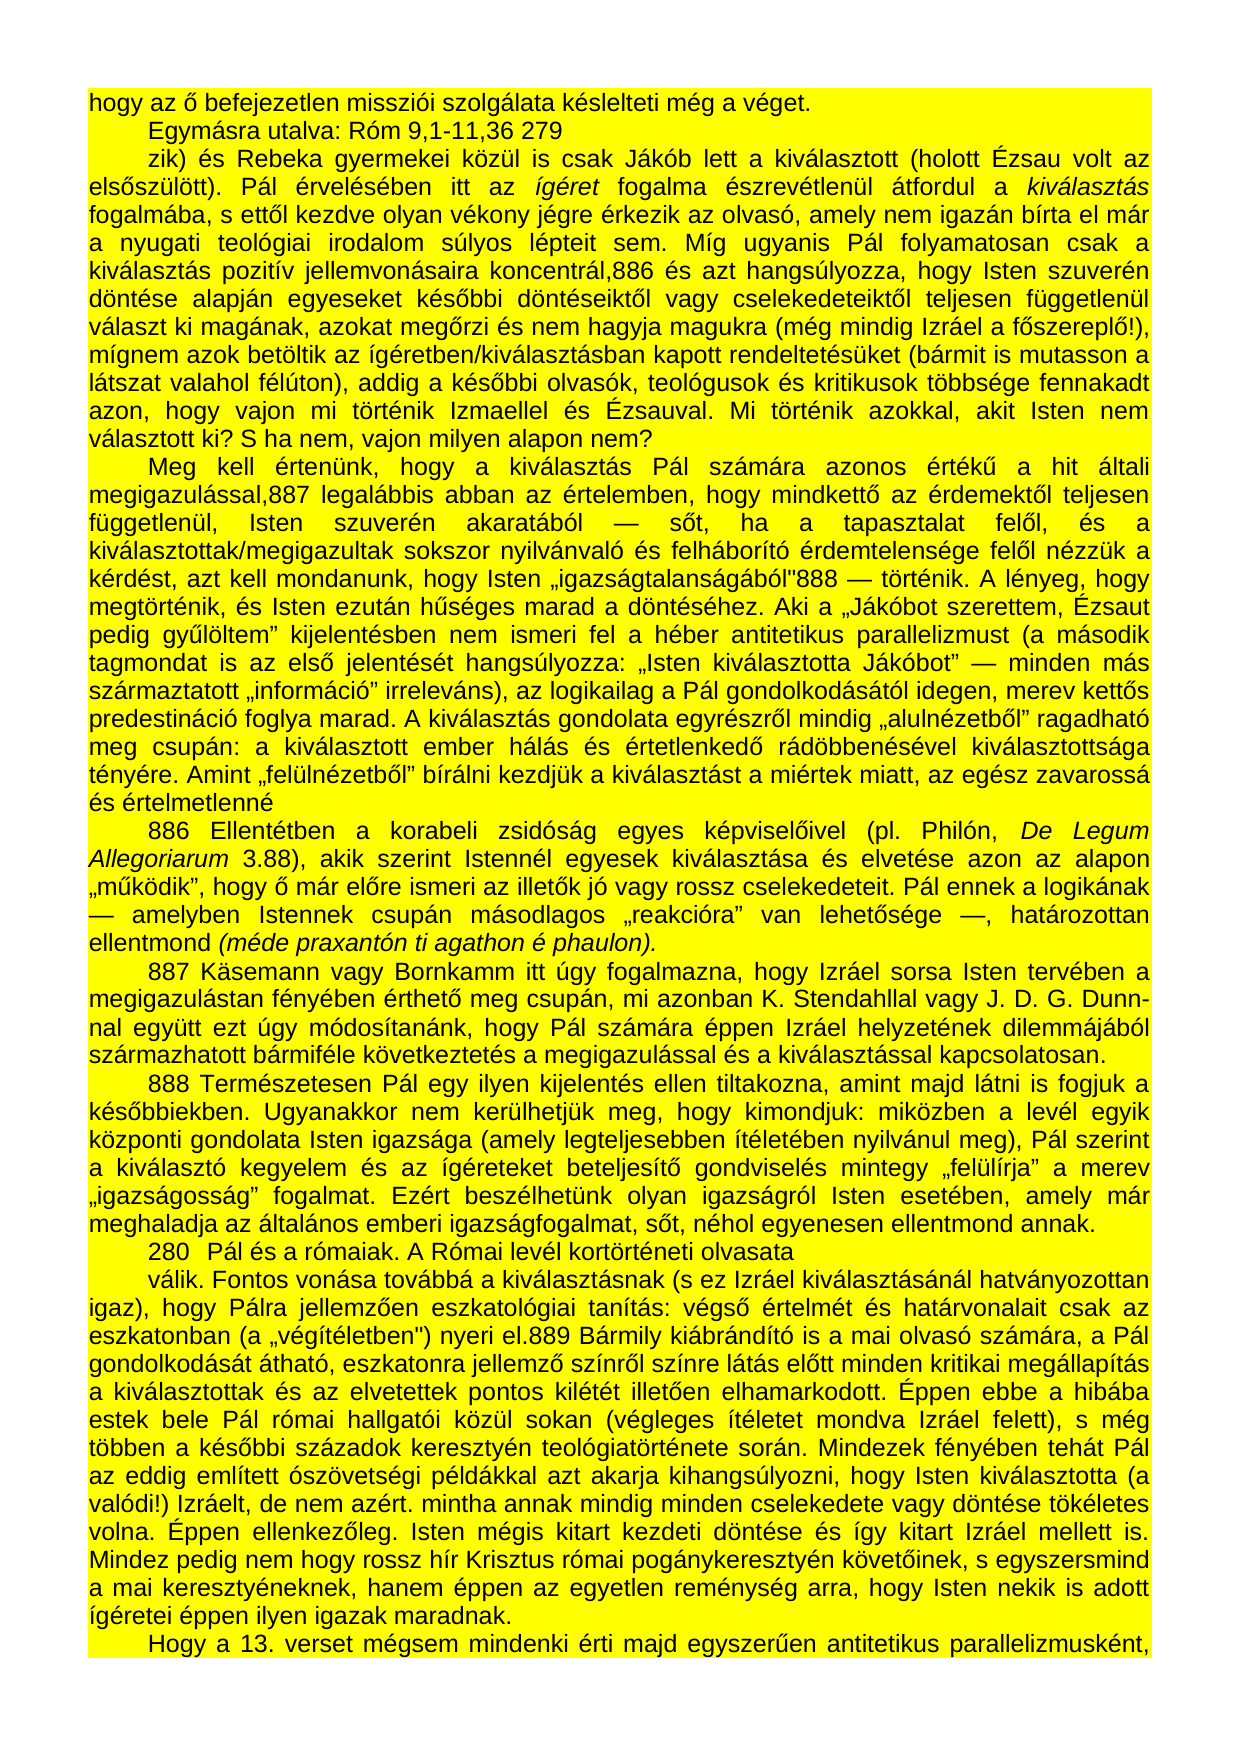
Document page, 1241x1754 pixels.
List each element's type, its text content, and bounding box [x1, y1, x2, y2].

text 887 Käsemann vagy Bornkamm itt úgy fogalmazna, hogy Izráel sorsa Isten tervében a megigazulástan fényében érthető meg csupán, mi azonban K. Stendahllal vagy J. D. G. Dunn-nal együtt ezt úgy módosítanánk, hogy Pál számára éppen Izráel helyzetének dilemmájából származhatott bármiféle következtetés a megigazulással és a kiválasztással kapcsolatosan. [88, 957, 1152, 1069]
text válik. Fontos vonása továbbá a kiválasztásnak (s ez Izráel kiválasztásánál hatványozottan igaz), hogy Pálra jellemzően eszkatológiai tanítás: végső értelmét és határvonalait csak az eszkatonban (a „végítéletben") nyeri el.889 Bármily kiábrándító is a mai olvasó számára, a Pál gondolkodását átható, eszkatonra jellemző színről színre látás előtt minden kritikai megállapítás a kiválasztottak és az elvetettek pontos kilétét illetően elhamarkodott. Éppen ebbe a hibába estek bele Pál római hallgatói közül sokan (végleges ítéletet mondva Izráel felett), s még többen a későbbi századok keresztyén teológiatörténete során. Mindezek fényében tehát Pál az eddig említett ószövetségi példákkal azt akarja kihangsúlyozni, hogy Isten kiválasztotta (a valódi!) Izráelt, de nem azért. mintha annak mindig minden cselekedete vagy döntése tökéletes volna. Éppen ellenkezőleg. Isten mégis kitart kezdeti döntése és így kitart Izráel mellett is. Mindez pedig nem hogy rossz hír Krisztus római pogánykeresztyén követőinek, s egyszersmind a mai keresztyéneknek, hanem éppen az egyetlen reménység arra, hogy Isten nekik is adott ígéretei éppen ilyen igazak maradnak. [88, 1265, 1152, 1630]
text hogy az ő befejezetlen missziói szolgálata késlelteti még a véget. [88, 88, 1152, 117]
text 886 Ellentétben a korabeli zsidóság egyes képviselőivel (pl. Philón, De Legum Allegoriarum 3.88), akik szerint Istennél egyesek kiválasztása és elvetése azon az alapon „működik”, hogy ő már előre ismeri az illetők jó vagy rossz cselekedeteit. Pál ennek a logikának — amelyben Istennek csupán másodlagos „reakcióra” van lehetősége —, határozottan ellentmond (méde praxantón ti agathon é phaulon). [88, 817, 1152, 957]
text 888 Természetesen Pál egy ilyen kijelentés ellen tiltakozna, amint majd látni is fogjuk a későbbiekben. Ugyanakkor nem kerülhetjük meg, hogy kimondjuk: miközben a levél egyik központi gondolata Isten igazsága (amely legteljesebben ítéletében nyilvánul meg), Pál szerint a kiválasztó kegyelem és az ígéreteket beteljesítő gondviselés mintegy „felülírja” a merev „igazságosság” fogalmat. Ezért beszélhetünk olyan igazságról Isten esetében, amely már meghaladja az általános emberi igazságfogalmat, sőt, néhol egyenesen ellentmond annak. [88, 1069, 1152, 1237]
text Egymásra utalva: Róm 9,1-11,36 279 [88, 117, 1152, 144]
text 280 Pál és a rómaiak. A Római levél kortörténeti olvasata [88, 1237, 1152, 1265]
text zik) és Rebeka gyermekei közül is csak Jákób lett a kiválasztott (holott Ézsau volt az elsőszülött). Pál érvelésében itt az ígéret fogalma észrevétlenül átfordul a kiválasztás fogalmába, s ettől kezdve olyan vékony jégre érkezik az olvasó, amely nem igazán bírta el már a nyugati teológiai irodalom súlyos lépteit sem. Míg ugyanis Pál folyamatosan csak a kiválasztás pozitív jellemvonásaira koncentrál,886 és azt hangsúlyozza, hogy Isten szuverén döntése alapján egyeseket későbbi döntéseiktől vagy cselekedeteiktől teljesen függetlenül választ ki magának, azokat megőrzi és nem hagyja magukra (még mindig Izráel a főszereplő!), mígnem azok betöltik az ígéretben/kiválasztásban kapott rendeltetésüket (bármit is mutasson a látszat valahol félúton), addig a későbbi olvasók, teológusok és kritikusok többsége fennakadt azon, hogy vajon mi történik Izmaellel és Ézsauval. Mi történik azokkal, akit Isten nem választott ki? S ha nem, vajon milyen alapon nem? [88, 144, 1152, 453]
text Hogy a 13. verset mégsem mindenki érti majd egyszerűen antitetikus parallelizmusként, [88, 1630, 1152, 1658]
text Meg kell értenünk, hogy a kiválasztás Pál számára azonos értékű a hit általi megigazulással,887 legalábbis abban az értelemben, hogy mindkettő az érdemektől teljesen függetlenül, Isten szuverén akaratából — sőt, ha a tapasztalat felől, és a kiválasztottak/megigazultak sokszor nyilvánvaló és felháborító érdemtelensége felől nézzük a kérdést, azt kell mondanunk, hogy Isten „igazságtalanságából"888 — történik. A lényeg, hogy megtörténik, és Isten ezután hűséges marad a döntéséhez. Aki a „Jákóbot szerettem, Ézsaut pedig gyűlöltem” kijelentésben nem ismeri fel a héber antitetikus parallelizmust (a második tagmondat is az első jelentését hangsúlyozza: „Isten kiválasztotta Jákóbot” — minden más származtatott „információ” irreleváns), az logikailag a Pál gondolkodásától idegen, merev kettős predestináció foglya marad. A kiválasztás gondolata egyrészről mindig „alulnézetből” ragadható meg csupán: a kiválasztott ember hálás és értetlenkedő rádöbbenésével kiválasztottsága tényére. Amint „felülnézetből” bírálni kezdjük a kiválasztást a miértek miatt, az egész zavarossá és értelmetlenné [88, 453, 1152, 817]
